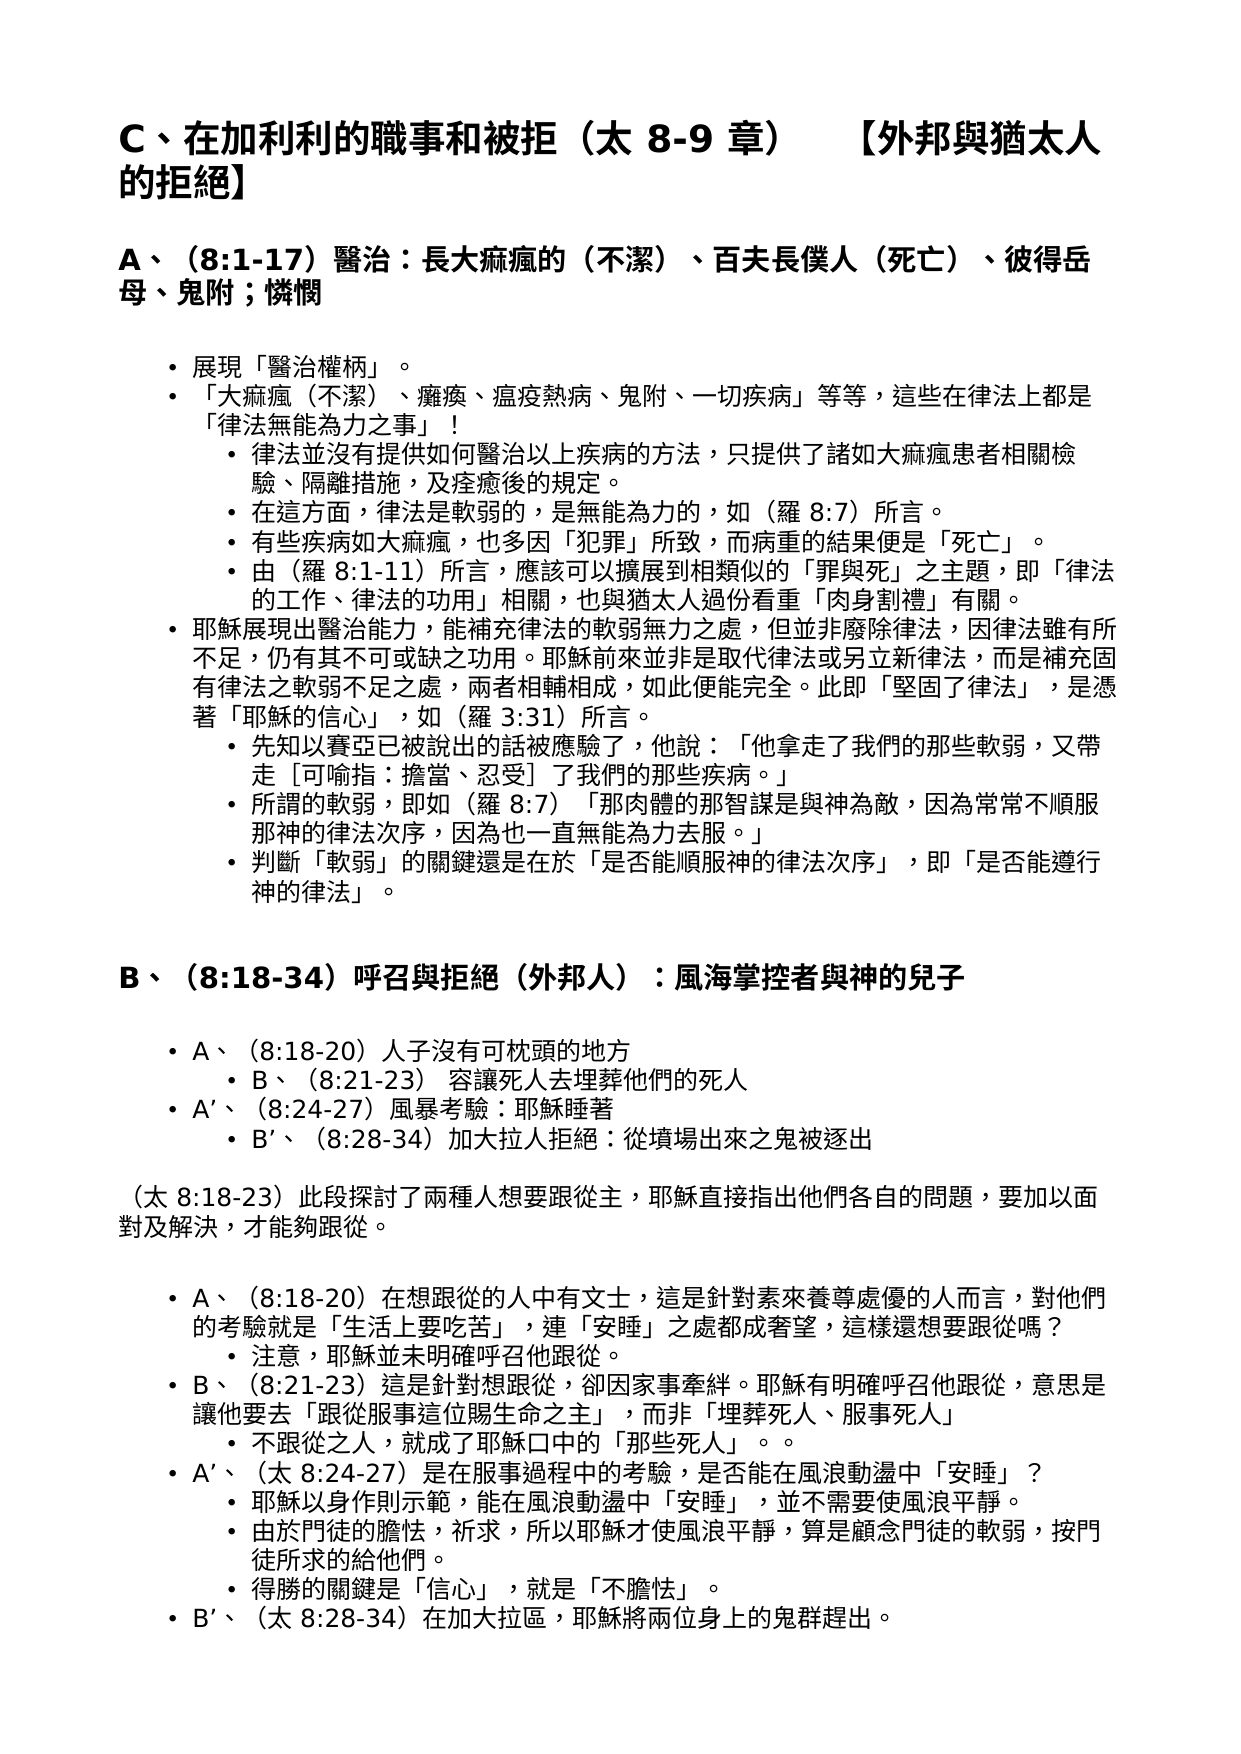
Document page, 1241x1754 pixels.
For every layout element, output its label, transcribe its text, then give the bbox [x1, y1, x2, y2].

list 所謂的軟弱，即如（羅 8:7）「那肉體的那智謀是與神為敵，因為常常不順服那神的律法次序，因為也一直無能為力去服。」 [236, 790, 1122, 849]
list 展現「醫治權柄」。 [177, 353, 1122, 382]
subtitle A、（8:1-17）醫治：長大痲瘋的（不潔）、百夫長僕人（死亡）、彼得岳母、鬼附；憐憫 [118, 243, 1122, 311]
list A’、（8:24-27）風暴考驗：耶穌睡著 [177, 1096, 1122, 1125]
list 由於門徒的膽怯，祈求，所以耶穌才使風浪平靜，算是顧念門徒的軟弱，按門徒所求的給他們。 [236, 1517, 1122, 1576]
subtitle B、（8:18-34）呼召與拒絕（外邦人）：風海掌控者與神的兒子 [118, 961, 1122, 995]
list 判斷「軟弱」的關鍵還是在於「是否能順服神的律法次序」，即「是否能遵行神的律法」。 [236, 849, 1122, 907]
subtitle C、在加利利的職事和被拒（太 8-9 章） 【外邦與猶太人的拒絕】 [118, 118, 1122, 205]
list A、（8:18-20）在想跟從的人中有文士，這是針對素來養尊處優的人而言，對他們的考驗就是「生活上要吃苦」，連「安睡」之處都成奢望，這樣還想要跟從嗎？ [177, 1284, 1122, 1342]
list B、（8:21-23）這是針對想跟從，卻因家事牽絆。耶穌有明確呼召他跟從，意思是讓他要去「跟從服事這位賜生命之主」，而非「埋葬死人、服事死人」 [177, 1371, 1122, 1430]
list B、（8:21-23） 容讓死人去埋葬他們的死人 [236, 1067, 1122, 1096]
list A、（8:18-20）人子沒有可枕頭的地方 [177, 1037, 1122, 1067]
list 耶穌以身作則示範，能在風浪動盪中「安睡」，並不需要使風浪平靜。 [236, 1488, 1122, 1517]
list 由（羅 8:1-11）所言，應該可以擴展到相類似的「罪與死」之主題，即「律法的工作、律法的功用」相關，也與猶太人過份看重「肉身割禮」有關。 [236, 557, 1122, 615]
list 律法並沒有提供如何醫治以上疾病的方法，只提供了諸如大痲瘋患者相關檢驗、隔離措施，及痊癒後的規定。 [236, 440, 1122, 499]
list A’、（太 8:24-27）是在服事過程中的考驗，是否能在風浪動盪中「安睡」？ [177, 1459, 1122, 1488]
list 不跟從之人，就成了耶穌口中的「那些死人」。。 [236, 1430, 1122, 1459]
list B’、（太 8:28-34）在加大拉區，耶穌將兩位身上的鬼群趕出。 [177, 1605, 1122, 1634]
list B’、（8:28-34）加大拉人拒絕：從墳場出來之鬼被逐出 [236, 1125, 1122, 1154]
list 耶穌展現出醫治能力，能補充律法的軟弱無力之處，但並非廢除律法，因律法雖有所不足，仍有其不可或缺之功用。耶穌前來並非是取代律法或另立新律法，而是補充固有律法之軟弱不足之處，兩者相輔相成，如此便能完全。此即「堅固了律法」，是憑著「耶穌的信心」，如（羅 3:31）所言。 [177, 615, 1122, 732]
list 在這方面，律法是軟弱的，是無能為力的，如（羅 8:7）所言。 [236, 499, 1122, 528]
text （太 8:18-23）此段探討了兩種人想要跟從主，耶穌直接指出他們各自的問題，要加以面對及解決，才能夠跟從。 [118, 1183, 1122, 1242]
list 有些疾病如大痲瘋，也多因「犯罪」所致，而病重的結果便是「死亡」。 [236, 528, 1122, 557]
list 「大痲瘋（不潔）、癱瘓、瘟疫熱病、鬼附、一切疾病」等等，這些在律法上都是「律法無能為力之事」！ [177, 382, 1122, 440]
list 注意，耶穌並未明確呼召他跟從。 [236, 1342, 1122, 1371]
list 先知以賽亞已被說出的話被應驗了，他說：「他拿走了我們的那些軟弱，又帶走［可喻指：擔當、忍受］了我們的那些疾病。」 [236, 732, 1122, 790]
list 得勝的關鍵是「信心」，就是「不膽怯」。 [236, 1576, 1122, 1605]
